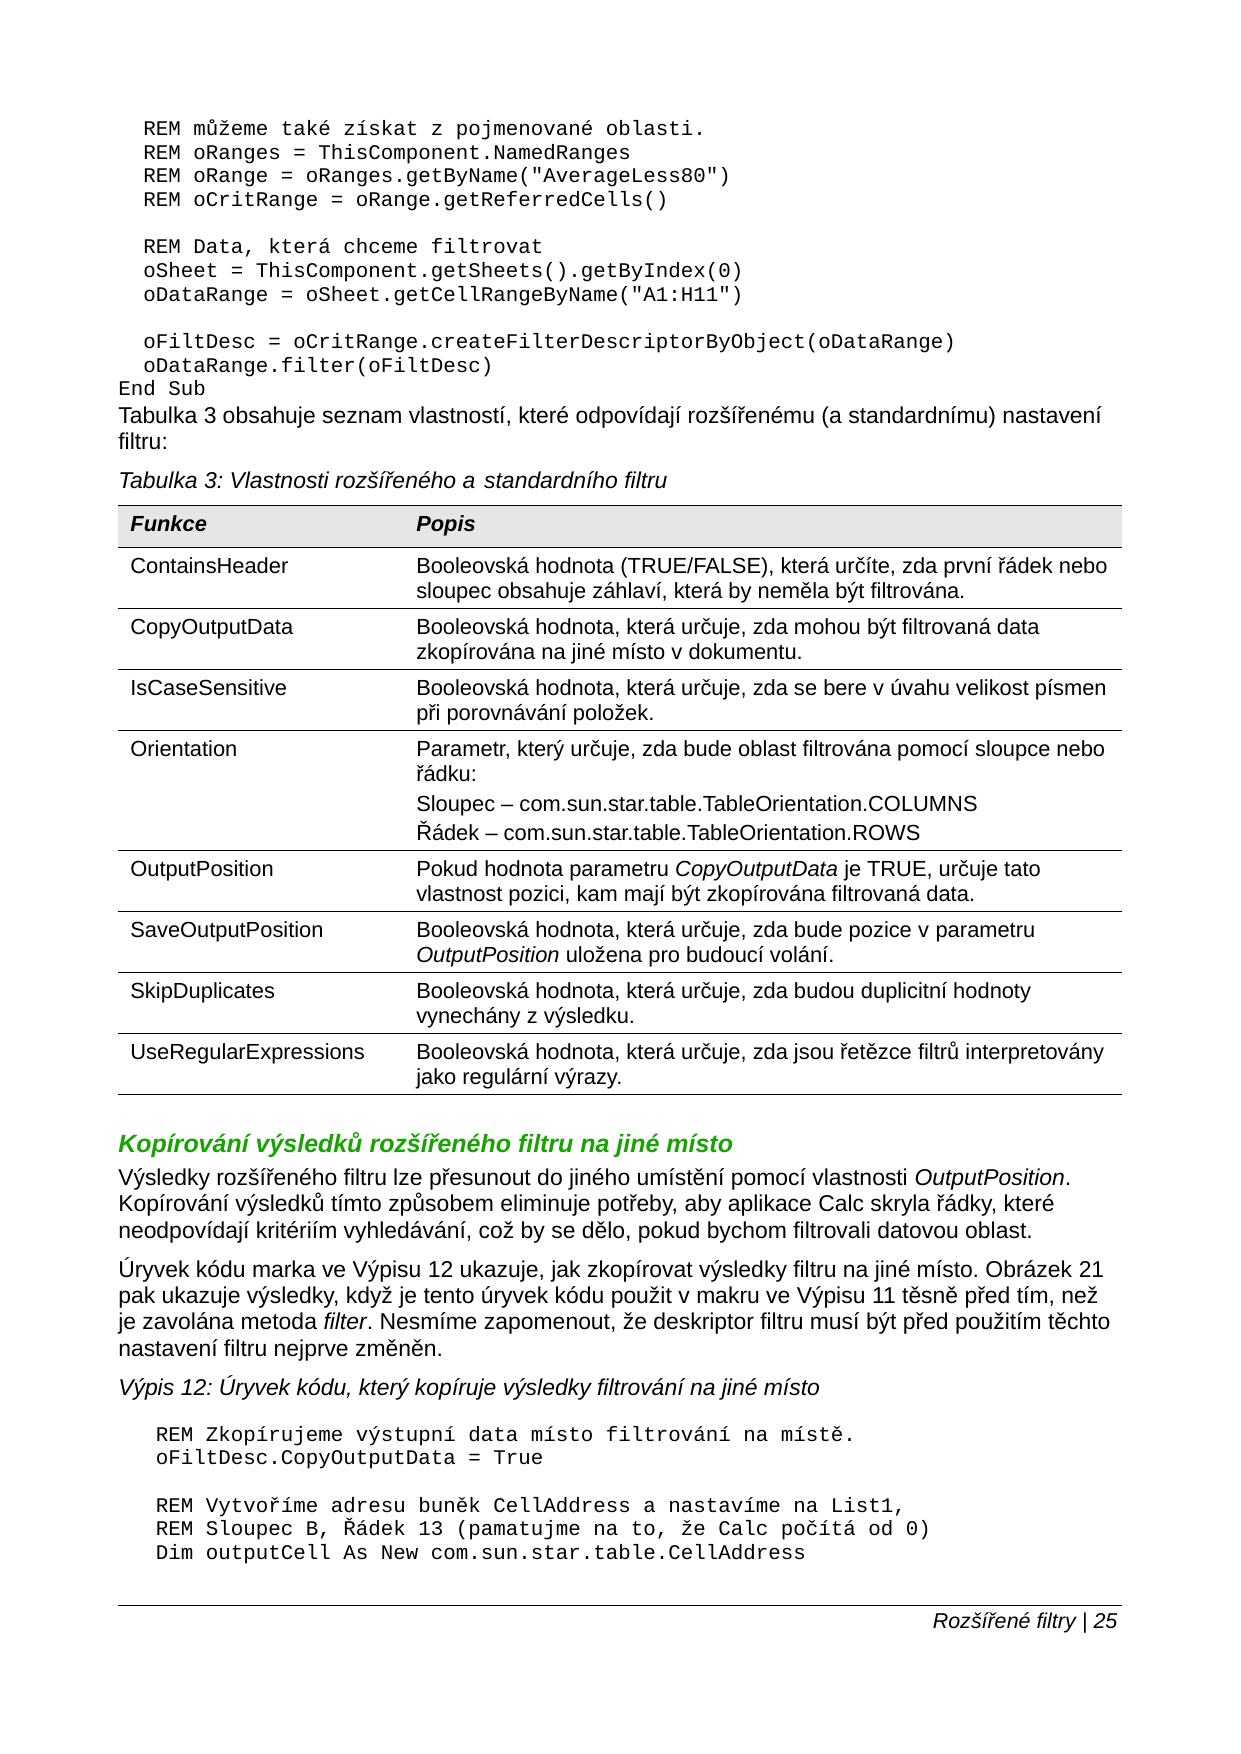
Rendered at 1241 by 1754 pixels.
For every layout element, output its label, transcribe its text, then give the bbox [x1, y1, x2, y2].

text oFiltDesc = oCritRange.createFilterDescriptorByObject(oDataRange) [118, 331, 1122, 354]
text REM Data, která chceme filtrovat [118, 236, 1122, 260]
table_cell Booleovská hodnota, která určuje, zda se bere v úvahu velikost písmen při porovnávání položek. [404, 670, 1122, 730]
text oSheet = ThisComponent.getSheets().getByIndex(0) [118, 260, 1122, 284]
table_cell OutputPosition [118, 851, 404, 911]
text Tabulka 3 obsahuje seznam vlastností, které odpovídají rozšířenému (a standardnímu) nastavení filtru: [118, 402, 1122, 454]
subtitle Kopírování výsledků rozšířeného filtru na jiné místo [118, 1129, 1122, 1158]
text REM Zkopírujeme výstupní data místo filtrování na místě. [118, 1424, 1122, 1447]
text Tabulka 3: Vlastnosti rozšířeného a standardního filtru [118, 467, 1122, 493]
table_cell SaveOutputPosition [118, 912, 404, 972]
table_header Popis [404, 506, 1122, 547]
table_cell Orientation [118, 731, 404, 850]
table_cell SkipDuplicates [118, 973, 404, 1033]
table_cell IsCaseSensitive [118, 670, 404, 730]
text REM Vytvoříme adresu buněk CellAddress a nastavíme na List1, [118, 1495, 1122, 1518]
table_cell Booleovská hodnota (TRUE/FALSE), která určíte, zda první řádek nebo sloupec obsahuje záhlaví, která by neměla být filtrována. [404, 548, 1122, 608]
table_cell CopyOutputData [118, 609, 404, 669]
text oDataRange = oSheet.getCellRangeByName("A1:H11") [118, 284, 1122, 307]
table_cell ContainsHeader [118, 548, 404, 608]
text Výpis 12: Úryvek kódu, který kopíruje výsledky filtrování na jiné místo [118, 1373, 1122, 1400]
text REM můžeme také získat z pojmenované oblasti. [118, 118, 1122, 142]
table_cell Pokud hodnota parametru CopyOutputData je TRUE, určuje tato vlastnost pozici, kam mají být zkopírována filtrovaná data. [404, 851, 1122, 911]
table_cell Booleovská hodnota, která určuje, zda budou duplicitní hodnoty vynechány z výsledku. [404, 973, 1122, 1033]
text End Sub [118, 378, 1122, 402]
table_cell Parametr, který určuje, zda bude oblast filtrována pomocí sloupce nebo řádku: Sloupec – com.sun.star.table.TableOrientation.COLUMNS Řádek – com.sun.star.table.TableOrientation.ROWS [404, 731, 1122, 850]
text REM oRanges = ThisComponent.NamedRanges [118, 142, 1122, 165]
text oDataRange.filter(oFiltDesc) [118, 354, 1122, 378]
text Úryvek kódu marka ve Výpisu 12 ukazuje, jak zkopírovat výsledky filtru na jiné místo. Obrázek 21 pak ukazuje výsledky, když je tento úryvek kódu použit v makru ve Výpisu 11 těsně před tím, než je zavolána metoda filter. Nesmíme zapomenout, že deskriptor filtru musí být před použitím těchto nastavení filtru nejprve změněn. [118, 1256, 1122, 1361]
table_cell Booleovská hodnota, která určuje, zda bude pozice v parametru OutputPosition uložena pro budoucí volání. [404, 912, 1122, 972]
table_cell Booleovská hodnota, která určuje, zda jsou řetězce filtrů interpretovány jako regulární výrazy. [404, 1034, 1122, 1094]
text REM oRange = oRanges.getByName("AverageLess80") [118, 165, 1122, 189]
text oFiltDesc.CopyOutputData = True [118, 1447, 1122, 1471]
text REM oCritRange = oRange.getReferredCells() [118, 189, 1122, 213]
table_header Funkce [118, 506, 404, 547]
table_cell UseRegularExpressions [118, 1034, 404, 1094]
text Výsledky rozšířeného filtru lze přesunout do jiného umístění pomocí vlastnosti OutputPosition. Kopírování výsledků tímto způsobem eliminuje potřeby, aby aplikace Calc skryla řádky, které neodpovídají kritériím vyhledávání, což by se dělo, pokud bychom filtrovali datovou oblast. [118, 1164, 1122, 1243]
table_cell Booleovská hodnota, která určuje, zda mohou být filtrovaná data zkopírována na jiné místo v dokumentu. [404, 609, 1122, 669]
text REM Sloupec B, Řádek 13 (pamatujme na to, že Calc počítá od 0) [118, 1518, 1122, 1542]
text Dim outputCell As New com.sun.star.table.CellAddress [118, 1542, 1122, 1566]
